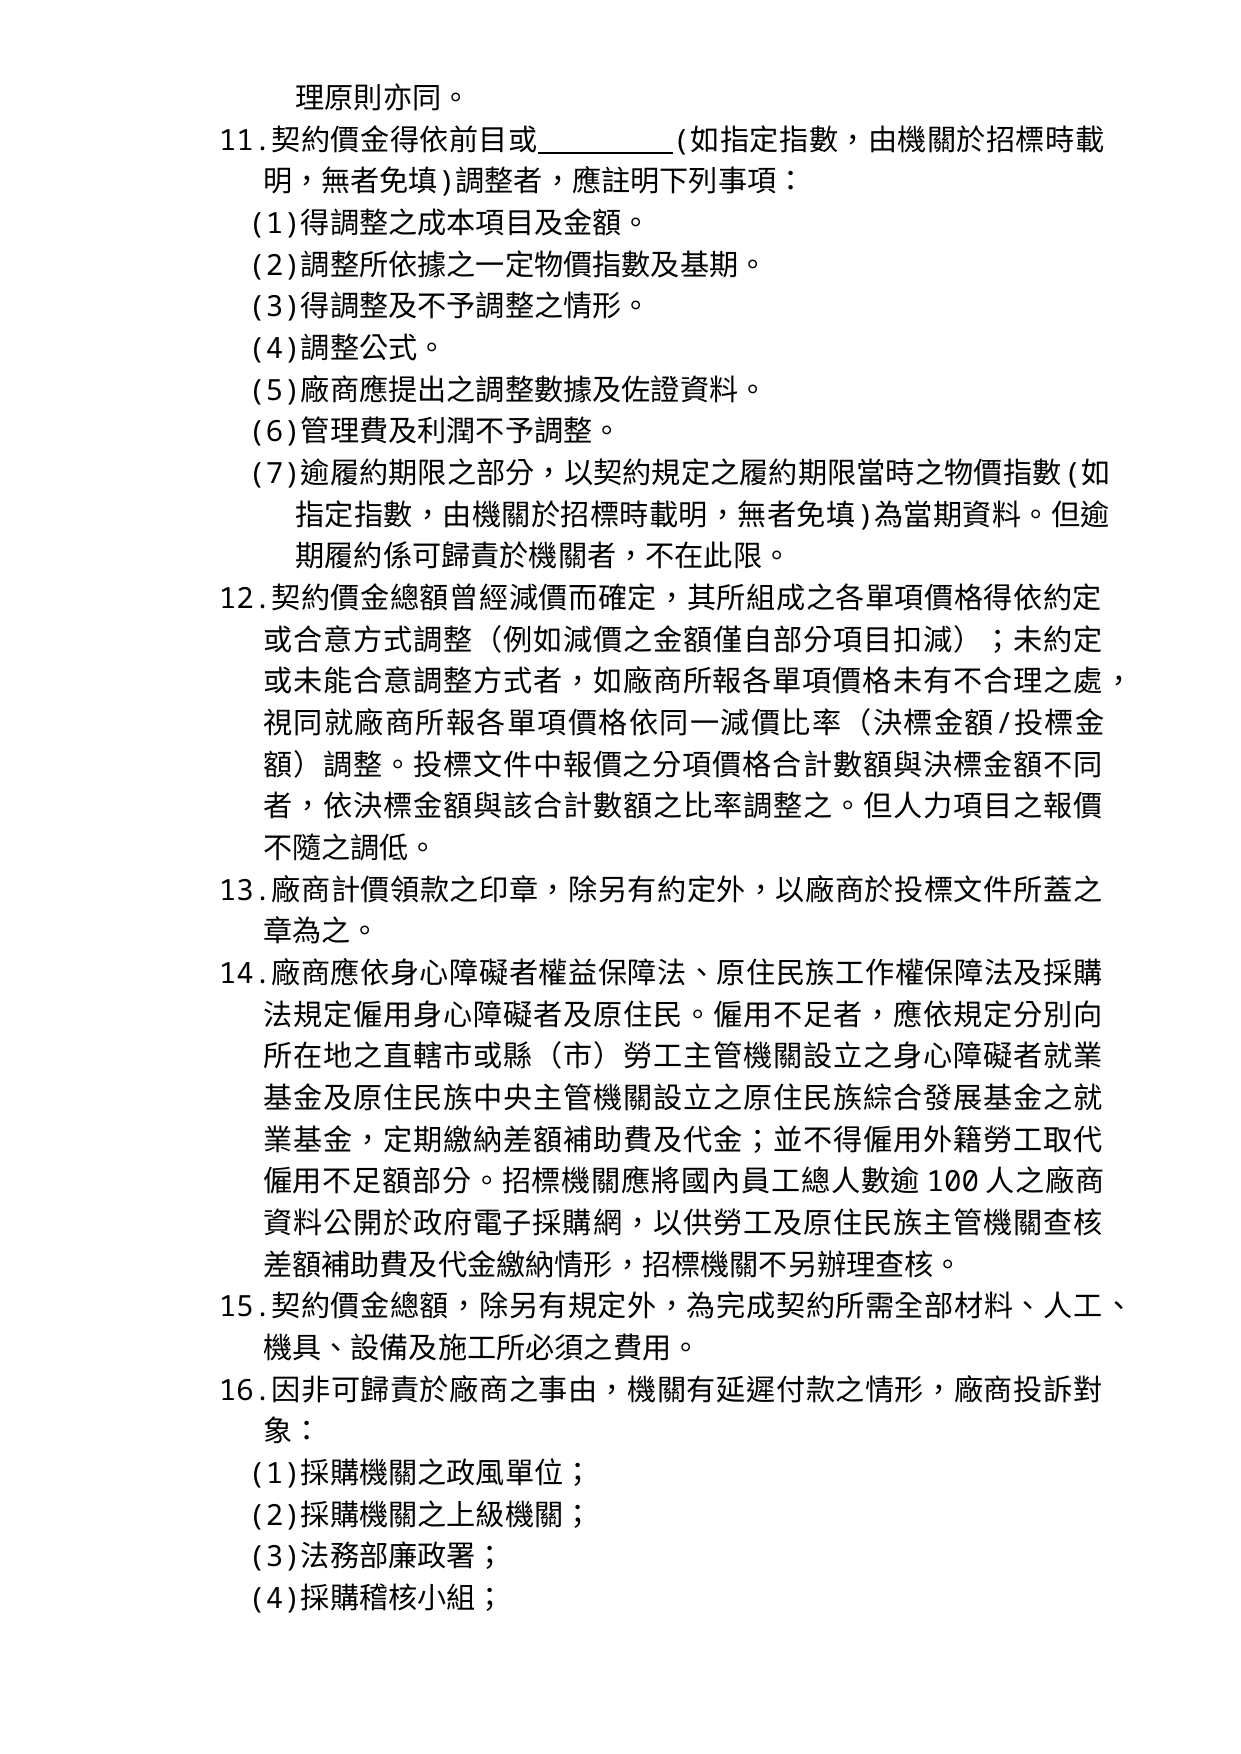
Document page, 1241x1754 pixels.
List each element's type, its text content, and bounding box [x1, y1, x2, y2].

text (2)採購機關之上級機關； [248, 1492, 1110, 1533]
text 理原則亦同。 [248, 75, 1110, 117]
text (4)採購稽核小組； [248, 1575, 1110, 1617]
text 13.廠商計價領款之印章，除另有約定外，以廠商於投標文件所蓋之章為之。 [218, 867, 1104, 950]
text 14.廠商應依身心障礙者權益保障法、原住民族工作權保障法及採購法規定僱用身心障礙者及原住民。僱用不足者，應依規定分別向所在地之直轄市或縣（市）勞工主管機關設立之身心障礙者就業基金及原住民族中央主管機關設立之原住民族綜合發展基金之就業基金，定期繳納差額補助費及代金；並不得僱用外籍勞工取代僱用不足額部分。招標機關應將國內員工總人數逾100人之廠商資料公開於政府電子採購網，以供勞工及原住民族主管機關查核差額補助費及代金繳納情形，招標機關不另辦理查核。 [218, 950, 1104, 1283]
text (3)得調整及不予調整之情形。 [248, 283, 1110, 325]
text 12.契約價金總額曾經減價而確定，其所組成之各單項價格得依約定或合意方式調整（例如減價之金額僅自部分項目扣減）；未約定或未能合意調整方式者，如廠商所報各單項價格未有不合理之處，視同就廠商所報各單項價格依同一減價比率（決標金額/投標金額）調整。投標文件中報價之分項價格合計數額與決標金額不同者，依決標金額與該合計數額之比率調整之。但人力項目之報價不隨之調低。 [218, 575, 1104, 867]
text (1)得調整之成本項目及金額。 [248, 200, 1110, 242]
text 15.契約價金總額，除另有規定外，為完成契約所需全部材料、人工、機具、設備及施工所必須之費用。 [218, 1283, 1104, 1367]
text (7)逾履約期限之部分，以契約規定之履約期限當時之物價指數(如指定指數，由機關於招標時載明，無者免填)為當期資料。但逾期履約係可歸責於機關者，不在此限。 [248, 450, 1110, 575]
text (1)採購機關之政風單位； [248, 1450, 1110, 1492]
text (4)調整公式。 [248, 325, 1110, 367]
text (5)廠商應提出之調整數據及佐證資料。 [248, 367, 1110, 408]
text (3)法務部廉政署； [248, 1533, 1110, 1575]
text 11.契約價金得依前目或 (如指定指數，由機關於招標時載明，無者免填)調整者，應註明下列事項： [218, 117, 1104, 200]
text (6)管理費及利潤不予調整。 [248, 408, 1110, 450]
text 16.因非可歸責於廠商之事由，機關有延遲付款之情形，廠商投訴對象： [218, 1367, 1104, 1450]
text (2)調整所依據之一定物價指數及基期。 [248, 242, 1110, 283]
